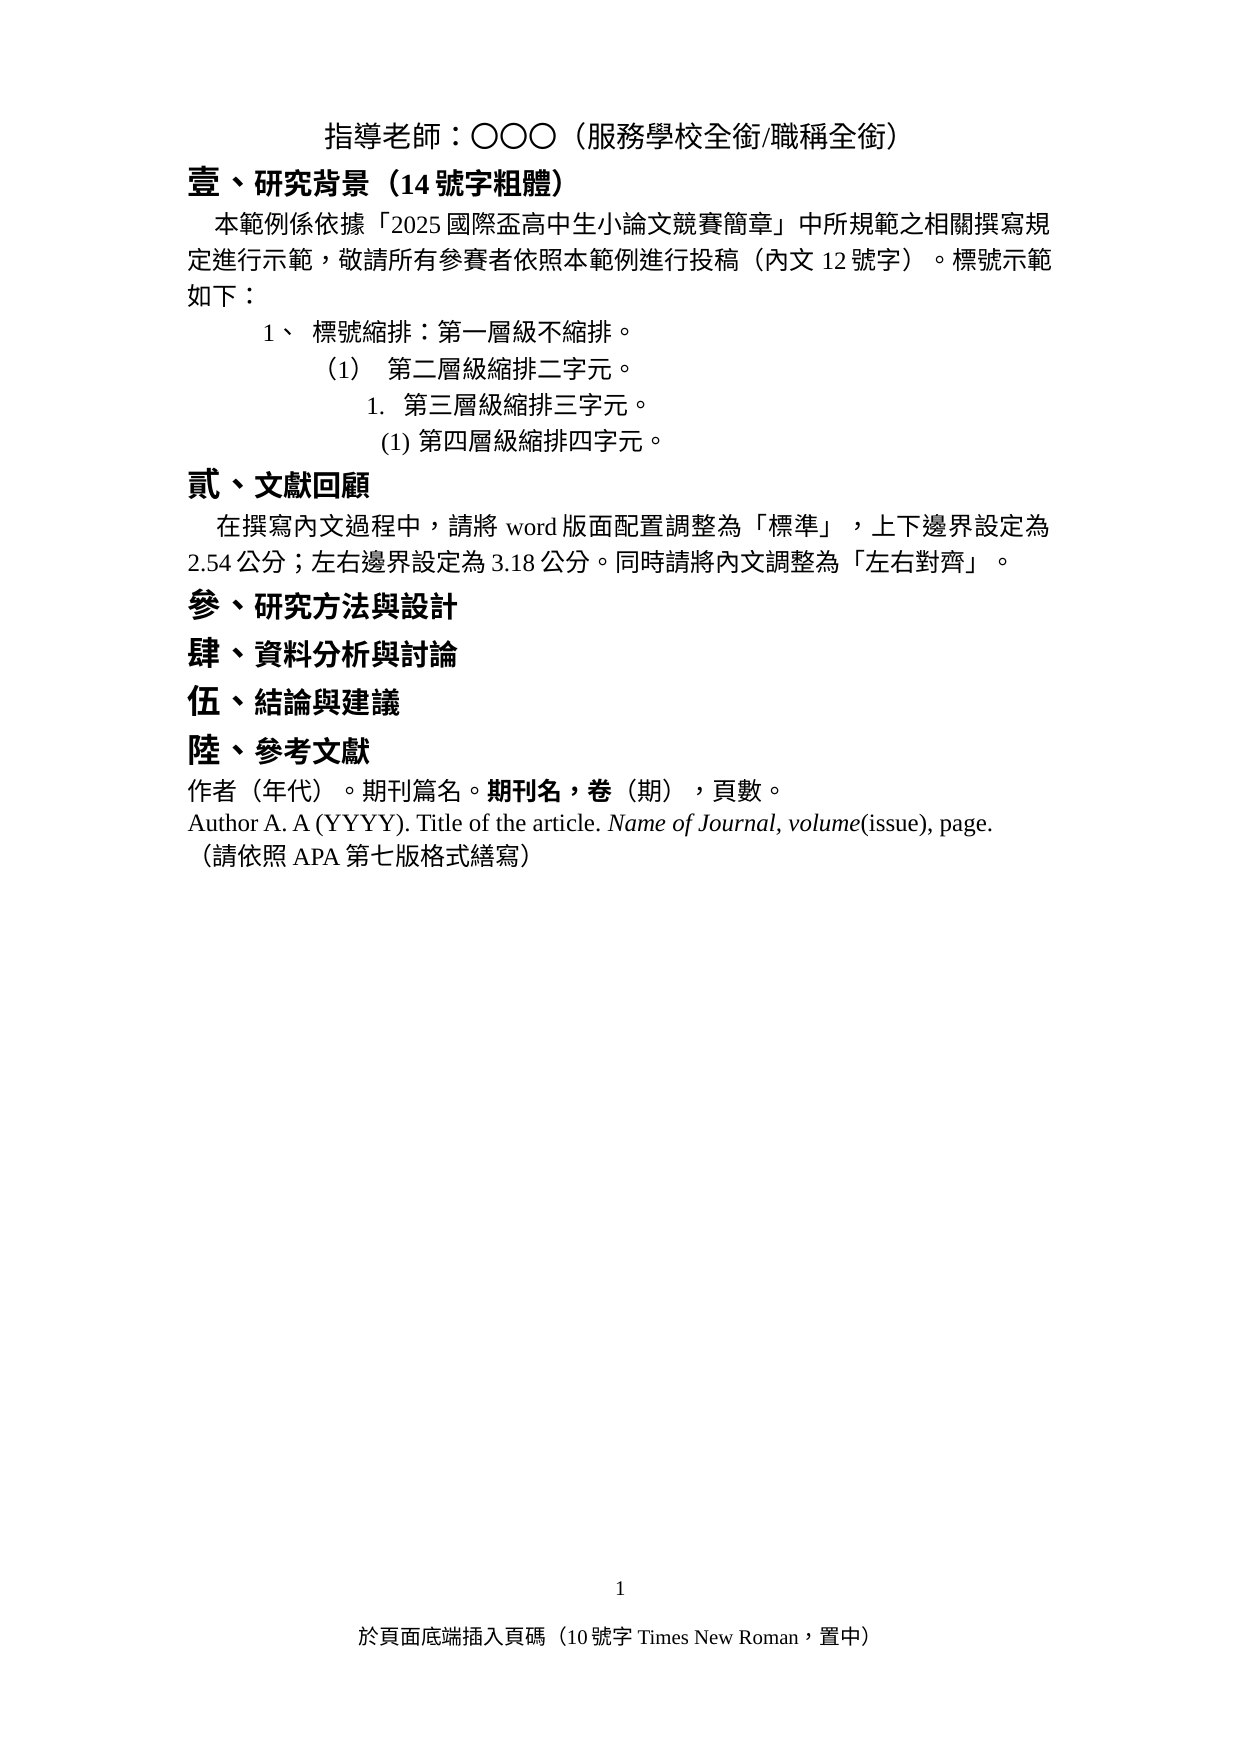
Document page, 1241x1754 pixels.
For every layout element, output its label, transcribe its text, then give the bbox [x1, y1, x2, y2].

list 第四層級縮排四字元。 [381, 422, 1053, 458]
text 在撰寫內文過程中，請將word版面配置調整為「標準」，上下邊界設定為2.54公分；左右邊界設定為3.18公分。同時請將內文調整為「左右對齊」。 [187, 506, 1053, 579]
list 參考文獻 [187, 723, 1053, 772]
list 標號縮排：第一層級不縮排。 [262, 313, 1053, 349]
list 結論與建議 [187, 675, 1053, 723]
list 資料分析與討論 [187, 627, 1053, 675]
text Author A. A (YYYY). Title of the article. Name of Journal, volume(issue), page. [187, 808, 1053, 837]
list 研究背景（14號字粗體） [187, 156, 1053, 204]
text （請依照APA第七版格式繕寫） [187, 837, 1053, 873]
text 作者（年代）。期刊篇名。期刊名，卷（期），頁數。 [187, 772, 1053, 808]
list 第二層級縮排二字元。 [312, 349, 1053, 385]
list 文獻回顧 [187, 458, 1053, 506]
list 研究方法與設計 [187, 579, 1053, 627]
list 第三層級縮排三字元。 [366, 385, 1053, 422]
text 指導老師：〇〇〇（服務學校全銜/職稱全銜） [187, 114, 1053, 156]
text 本範例係依據「2025國際盃高中生小論文競賽簡章」中所規範之相關撰寫規定進行示範，敬請所有參賽者依照本範例進行投稿（內文12號字）。標號示範如下： [187, 204, 1053, 313]
